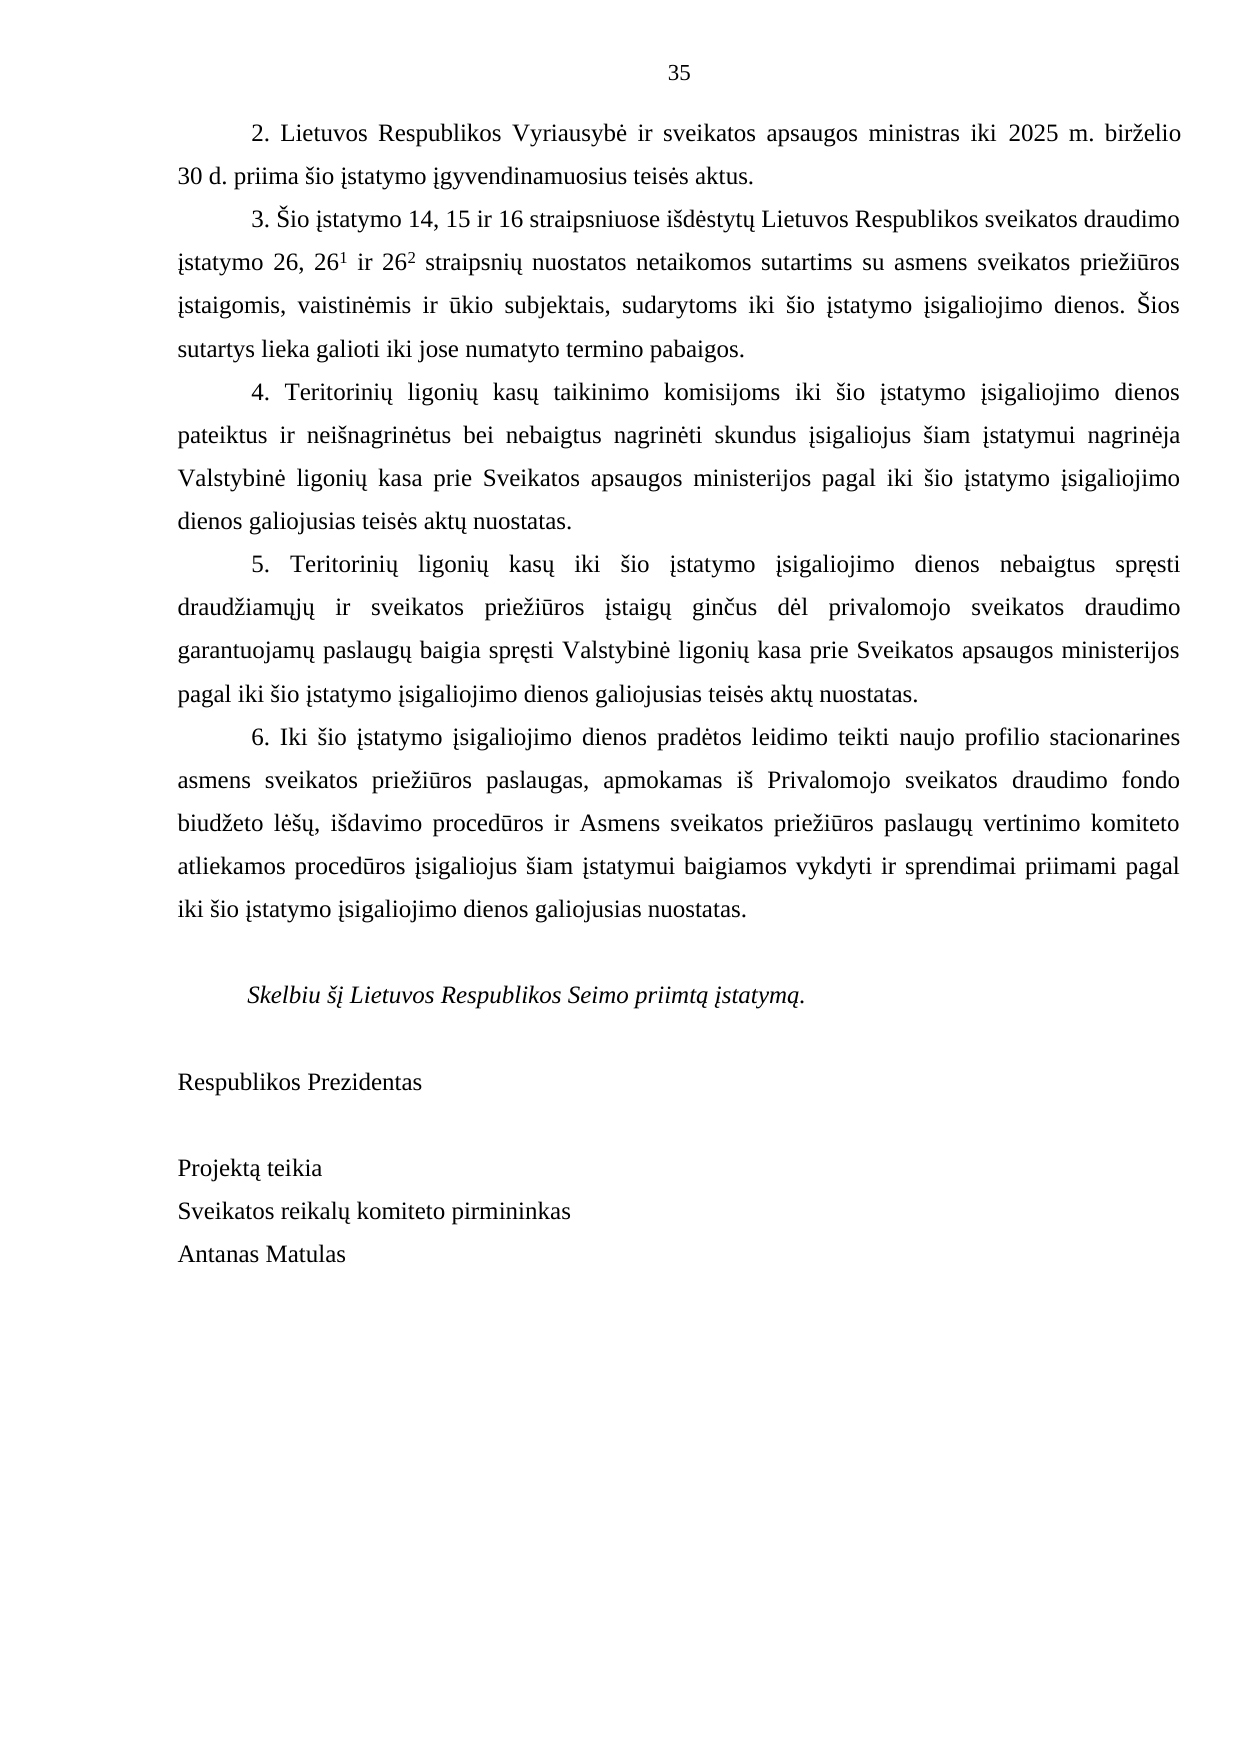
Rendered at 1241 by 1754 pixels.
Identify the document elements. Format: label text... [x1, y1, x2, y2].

text Sveikatos reikalų komiteto pirmininkas [177, 1196, 1181, 1225]
text Projektą teikia [177, 1153, 1181, 1182]
text 2. Lietuvos Respublikos Vyriausybė ir sveikatos apsaugos ministras iki 2025 m. birželio 30 d. priima šio įstatymo įgyvendinamuosius teisės aktus. [177, 118, 1181, 190]
text Respublikos Prezidentas [177, 1067, 1181, 1096]
text 3. Šio įstatymo 14, 15 ir 16 straipsniuose išdėstytų Lietuvos Respublikos sveikatos draudimo įstatymo 26, 261 ir 262 straipsnių nuostatos netaikomos sutartims su asmens sveikatos priežiūros įstaigomis, vaistinėmis ir ūkio subjektais, sudarytoms iki šio įstatymo įsigaliojimo dienos. Šios sutartys lieka galioti iki jose numatyto termino pabaigos. [177, 204, 1181, 362]
text 6. Iki šio įstatymo įsigaliojimo dienos pradėtos leidimo teikti naujo profilio stacionarines asmens sveikatos priežiūros paslaugas, apmokamas iš Privalomojo sveikatos draudimo fondo biudžeto lėšų, išdavimo procedūros ir Asmens sveikatos priežiūros paslaugų vertinimo komiteto atliekamos procedūros įsigaliojus šiam įstatymui baigiamos vykdyti ir sprendimai priimami pagal iki šio įstatymo įsigaliojimo dienos galiojusias nuostatas. [177, 722, 1181, 923]
text Skelbiu šį Lietuvos Respublikos Seimo priimtą įstatymą. [177, 981, 1181, 1009]
text 5. Teritorinių ligonių kasų iki šio įstatymo įsigaliojimo dienos nebaigtus spręsti draudžiamųjų ir sveikatos priežiūros įstaigų ginčus dėl privalomojo sveikatos draudimo garantuojamų paslaugų baigia spręsti Valstybinė ligonių kasa prie Sveikatos apsaugos ministerijos pagal iki šio įstatymo įsigaliojimo dienos galiojusias teisės aktų nuostatas. [177, 549, 1181, 707]
text Antanas Matulas [177, 1239, 1181, 1268]
text 4. Teritorinių ligonių kasų taikinimo komisijoms iki šio įstatymo įsigaliojimo dienos pateiktus ir neišnagrinėtus bei nebaigtus nagrinėti skundus įsigaliojus šiam įstatymui nagrinėja Valstybinė ligonių kasa prie Sveikatos apsaugos ministerijos pagal iki šio įstatymo įsigaliojimo dienos galiojusias teisės aktų nuostatas. [177, 377, 1181, 535]
